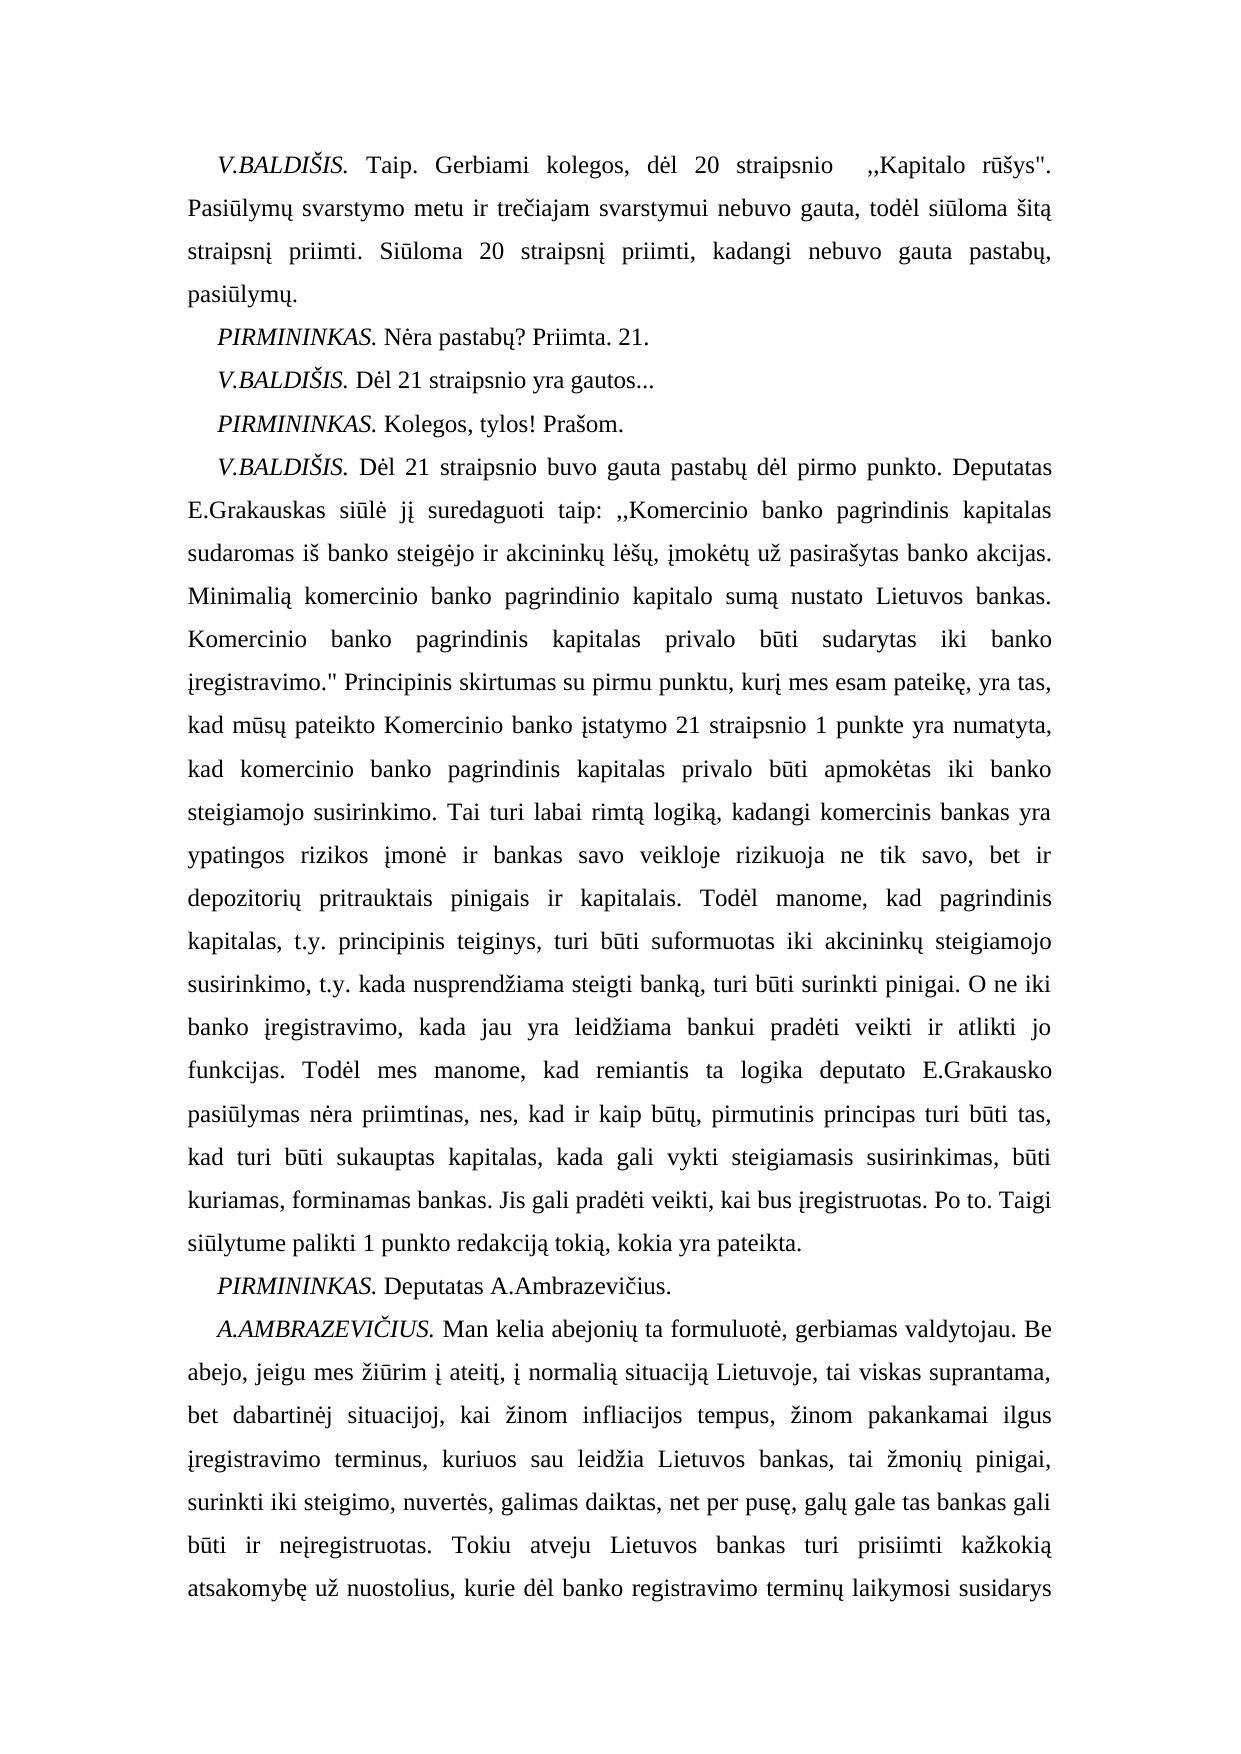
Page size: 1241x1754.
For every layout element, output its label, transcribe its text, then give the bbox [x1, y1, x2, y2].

text PIRMININKAS. Nėra pastabų? Priimta. 21. [187, 322, 1053, 351]
text A.AMBRAZEVIČIUS. Man kelia abejonių ta formuluotė, gerbiamas valdytojau. Be abejo, jeigu mes žiūrim į ateitį, į normalią situaciją Lietuvoje, tai viskas suprantama, bet dabartinėj situacijoj, kai žinom infliacijos tempus, žinom pakankamai ilgus įregistravimo terminus, kuriuos sau leidžia Lietuvos bankas, tai žmonių pinigai, surinkti iki steigimo, nuvertės, galimas daiktas, net per pusę, galų gale tas bankas gali būti ir neįregistruotas. Tokiu atveju Lietuvos bankas turi prisiimti kažkokią atsakomybę už nuostolius, kurie dėl banko registravimo terminų laikymosi susidarys [187, 1314, 1053, 1602]
text PIRMININKAS. Kolegos, tylos! Prašom. [187, 409, 1053, 437]
text V.BALDIŠIS. Taip. Gerbiami kolegos, dėl 20 straipsnio ,,Kapitalo rūšys". Pasiūlymų svarstymo metu ir trečiajam svarstymui nebuvo gauta, todėl siūloma šitą straipsnį priimti. Siūloma 20 straipsnį priimti, kadangi nebuvo gauta pastabų, pasiūlymų. [187, 150, 1053, 308]
text PIRMININKAS. Deputatas A.Ambrazevičius. [187, 1271, 1053, 1300]
text V.BALDIŠIS. Dėl 21 straipsnio yra gautos... [187, 366, 1053, 394]
text V.BALDIŠIS. Dėl 21 straipsnio buvo gauta pastabų dėl pirmo punkto. Deputatas E.Grakauskas siūlė jį suredaguoti taip: ,,Komercinio banko pagrindinis kapitalas sudaromas iš banko steigėjo ir akcininkų lėšų, įmokėtų už pasirašytas banko akcijas. Minimalią komercinio banko pagrindinio kapitalo sumą nustato Lietuvos bankas. Komercinio banko pagrindinis kapitalas privalo būti sudarytas iki banko įregistravimo." Principinis skirtumas su pirmu punktu, kurį mes esam pateikę, yra tas, kad mūsų pateikto Komercinio banko įstatymo 21 straipsnio 1 punkte yra numatyta, kad komercinio banko pagrindinis kapitalas privalo būti apmokėtas iki banko steigiamojo susirinkimo. Tai turi labai rimtą logiką, kadangi komercinis bankas yra ypatingos rizikos įmonė ir bankas savo veikloje rizikuoja ne tik savo, bet ir depozitorių pritrauktais pinigais ir kapitalais. Todėl manome, kad pagrindinis kapitalas, t.y. principinis teiginys, turi būti suformuotas iki akcininkų steigiamojo susirinkimo, t.y. kada nusprendžiama steigti banką, turi būti surinkti pinigai. O ne iki banko įregistravimo, kada jau yra leidžiama bankui pradėti veikti ir atlikti jo funkcijas. Todėl mes manome, kad remiantis ta logika deputato E.Grakausko pasiūlymas nėra priimtinas, nes, kad ir kaip būtų, pirmutinis principas turi būti tas, kad turi būti sukauptas kapitalas, kada gali vykti steigiamasis susirinkimas, būti kuriamas, forminamas bankas. Jis gali pradėti veikti, kai bus įregistruotas. Po to. Taigi siūlytume palikti 1 punkto redakciją tokią, kokia yra pateikta. [187, 452, 1053, 1257]
